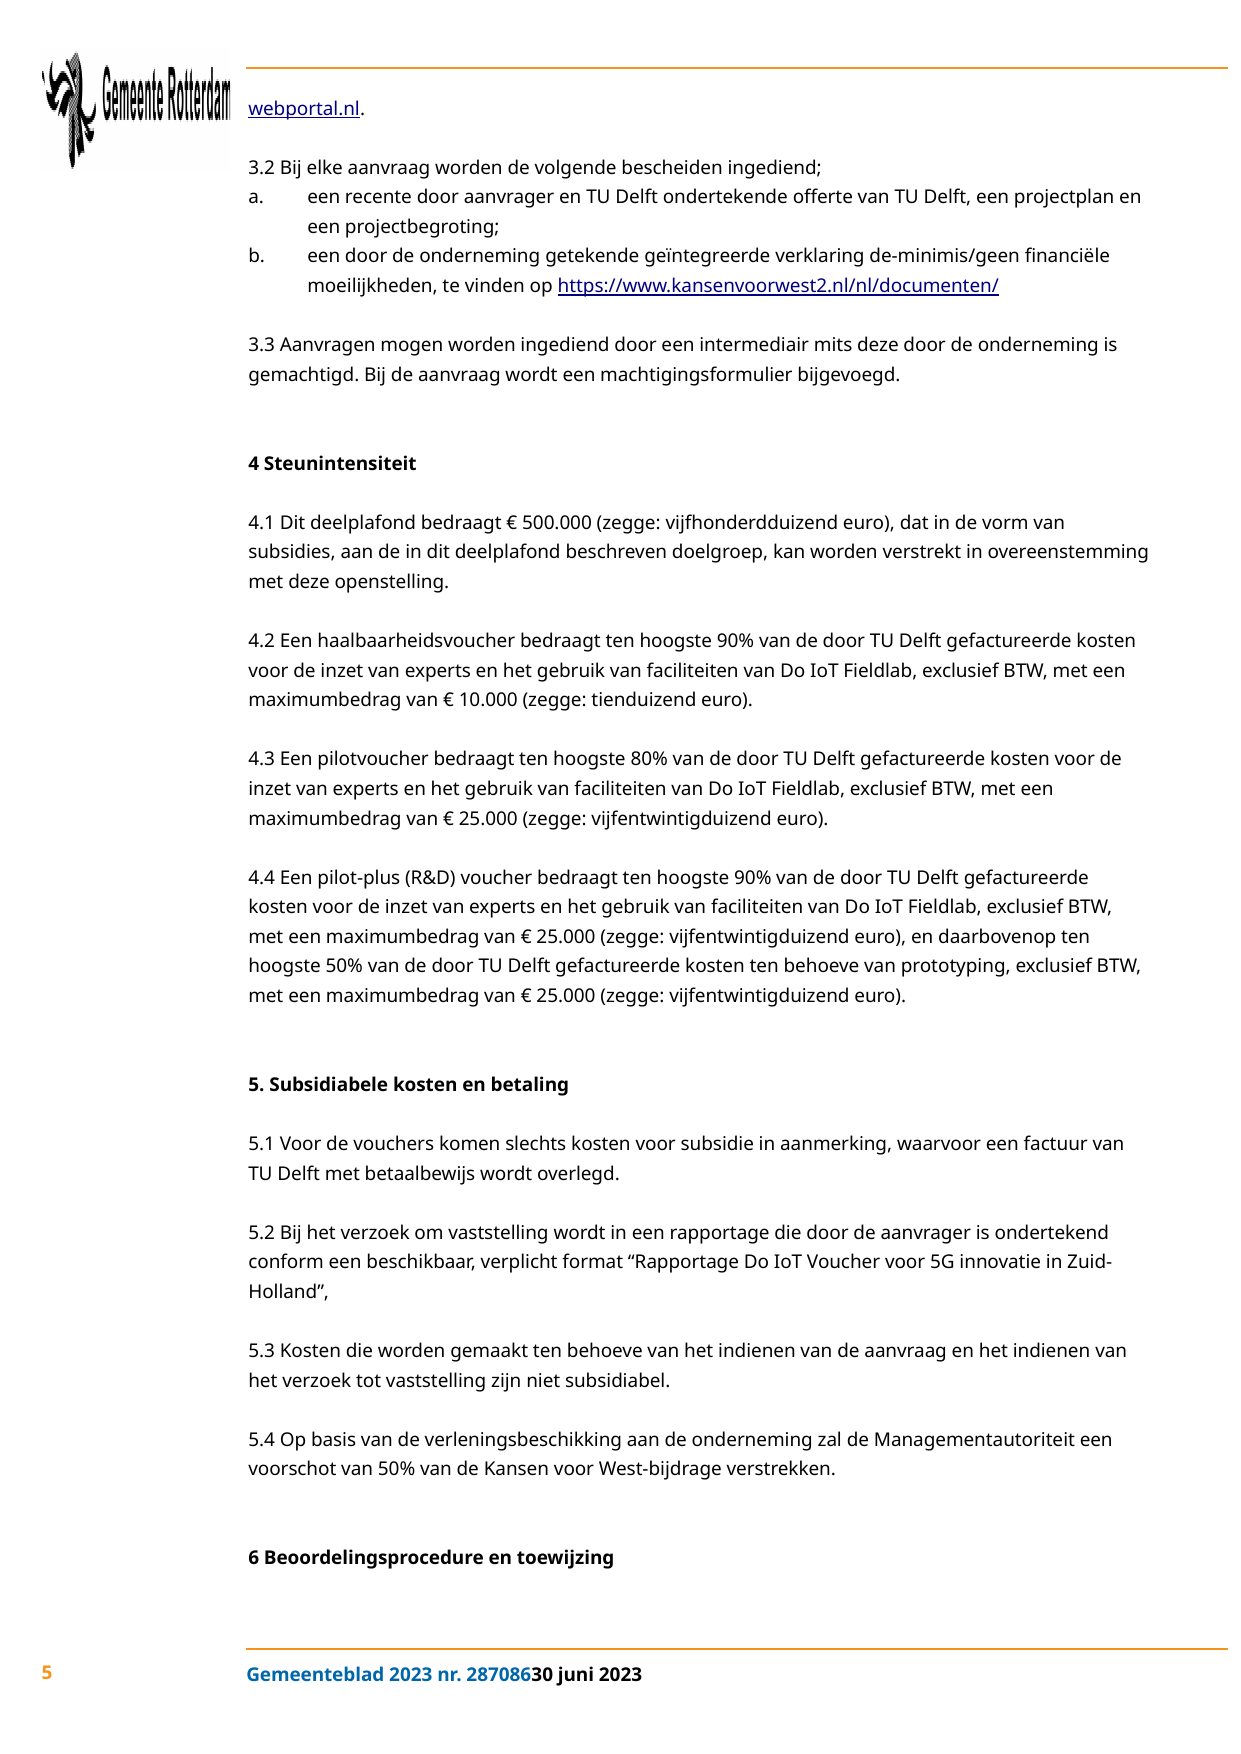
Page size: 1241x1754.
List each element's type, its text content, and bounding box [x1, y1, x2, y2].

text 6 Beoordelingsprocedure en toewijzing [248, 1544, 1152, 1570]
text 4 Steunintensiteit [248, 450, 1152, 476]
picture [41, 47, 231, 172]
text 5.1 Voor de vouchers komen slechts kosten voor subsidie in aanmerking, waarvoor een factuur van TU Delft met betaalbewijs wordt overlegd. [248, 1130, 1152, 1186]
text 5.3 Kosten die worden gemaakt ten behoeve van het indienen van de aanvraag en het indienen van het verzoek tot vaststelling zijn niet subsidiabel. [248, 1337, 1152, 1393]
text 4.2 Een haalbaarheidsvoucher bedraagt ten hoogste 90% van de door TU Delft gefactureerde kosten voor de inzet van experts en het gebruik van faciliteiten van Do IoT Fieldlab, exclusief BTW, met een maximumbedrag van € 10.000 (zegge: tienduizend euro). [248, 627, 1152, 712]
text webportal.nl. [248, 95, 1152, 121]
text 3.2 Bij elke aanvraag worden de volgende bescheiden ingediend; [248, 154, 1152, 180]
text 3.3 Aanvragen mogen worden ingediend door een intermediair mits deze door de onderneming is gemachtigd. Bij de aanvraag wordt een machtigingsformulier bijgevoegd. [248, 331, 1152, 387]
text 4.1 Dit deelplafond bedraagt € 500.000 (zegge: vijfhonderdduizend euro), dat in de vorm van subsidies, aan de in dit deelplafond beschreven doelgroep, kan worden verstrekt in overeenstemming met deze openstelling. [248, 509, 1152, 594]
list een door de onderneming getekende geïntegreerde verklaring de-minimis/geen financiële moeilijkheden, te vinden op https://www.kansenvoorwest2.nl/nl/documenten/ [248, 243, 1152, 298]
list een recente door aanvrager en TU Delft ondertekende offerte van TU Delft, een projectplan en een projectbegroting; [248, 183, 1152, 239]
text 5.2 Bij het verzoek om vaststelling wordt in een rapportage die door de aanvrager is ondertekend conform een beschikbaar, verplicht format “Rapportage Do IoT Voucher voor 5G innovatie in Zuid-Holland”, [248, 1219, 1152, 1304]
text 5. Subsidiabele kosten en betaling [248, 1071, 1152, 1097]
text 4.3 Een pilotvoucher bedraagt ten hoogste 80% van de door TU Delft gefactureerde kosten voor de inzet van experts en het gebruik van faciliteiten van Do IoT Fieldlab, exclusief BTW, met een maximumbedrag van € 25.000 (zegge: vijfentwintigduizend euro). [248, 746, 1152, 831]
text 4.4 Een pilot-plus (R&D) voucher bedraagt ten hoogste 90% van de door TU Delft gefactureerde kosten voor de inzet van experts en het gebruik van faciliteiten van Do IoT Fieldlab, exclusief BTW, met een maximumbedrag van € 25.000 (zegge: vijfentwintigduizend euro), en daarbovenop ten hoogste 50% van de door TU Delft gefactureerde kosten ten behoeve van prototyping, exclusief BTW, met een maximumbedrag van € 25.000 (zegge: vijfentwintigduizend euro). [248, 864, 1152, 1008]
text 5.4 Op basis van de verleningsbeschikking aan de onderneming zal de Managementautoriteit een voorschot van 50% van de Kansen voor West-bijdrage verstrekken. [248, 1426, 1152, 1481]
